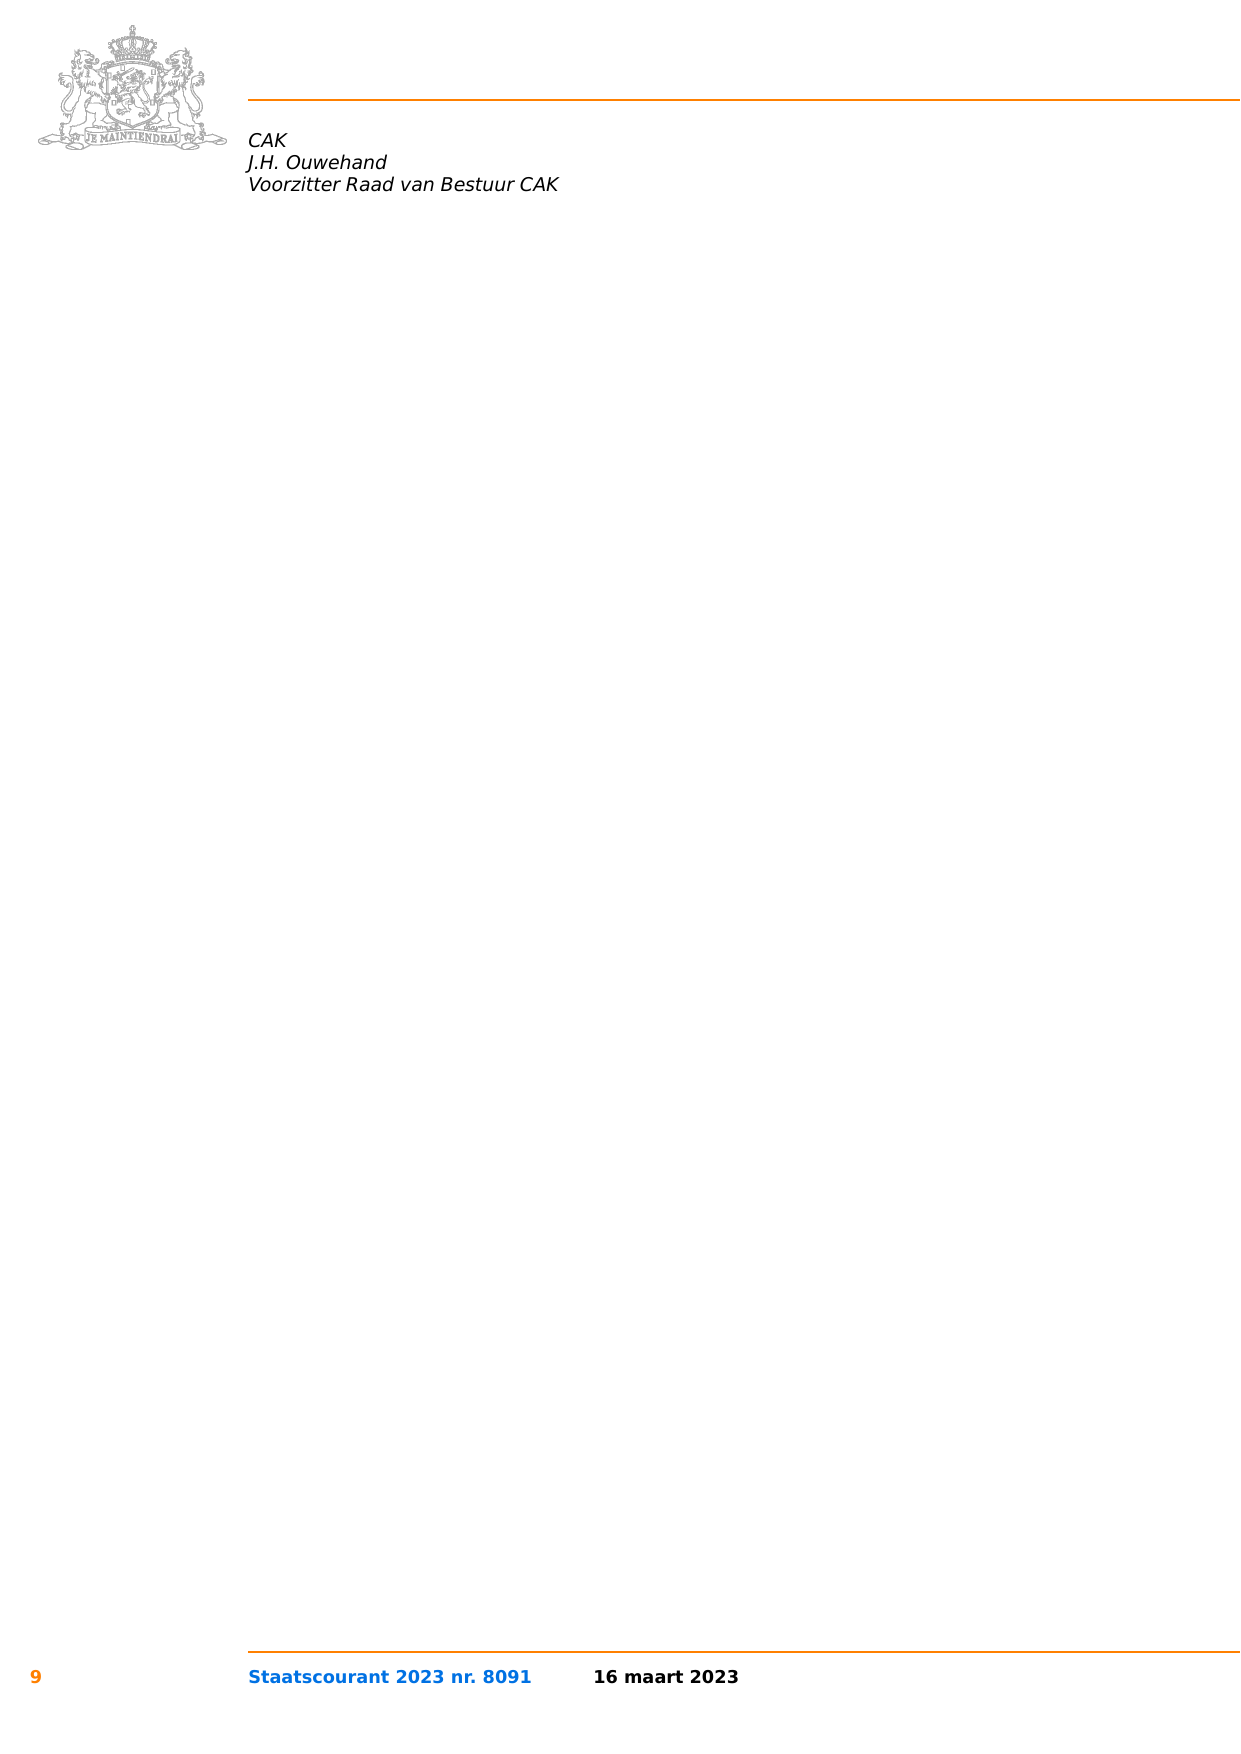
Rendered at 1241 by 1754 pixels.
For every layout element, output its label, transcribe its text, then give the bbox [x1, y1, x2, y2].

text CAK J.H. Ouwehand Voorzitter Raad van Bestuur CAK [248, 130, 1163, 196]
picture [38, 25, 227, 150]
